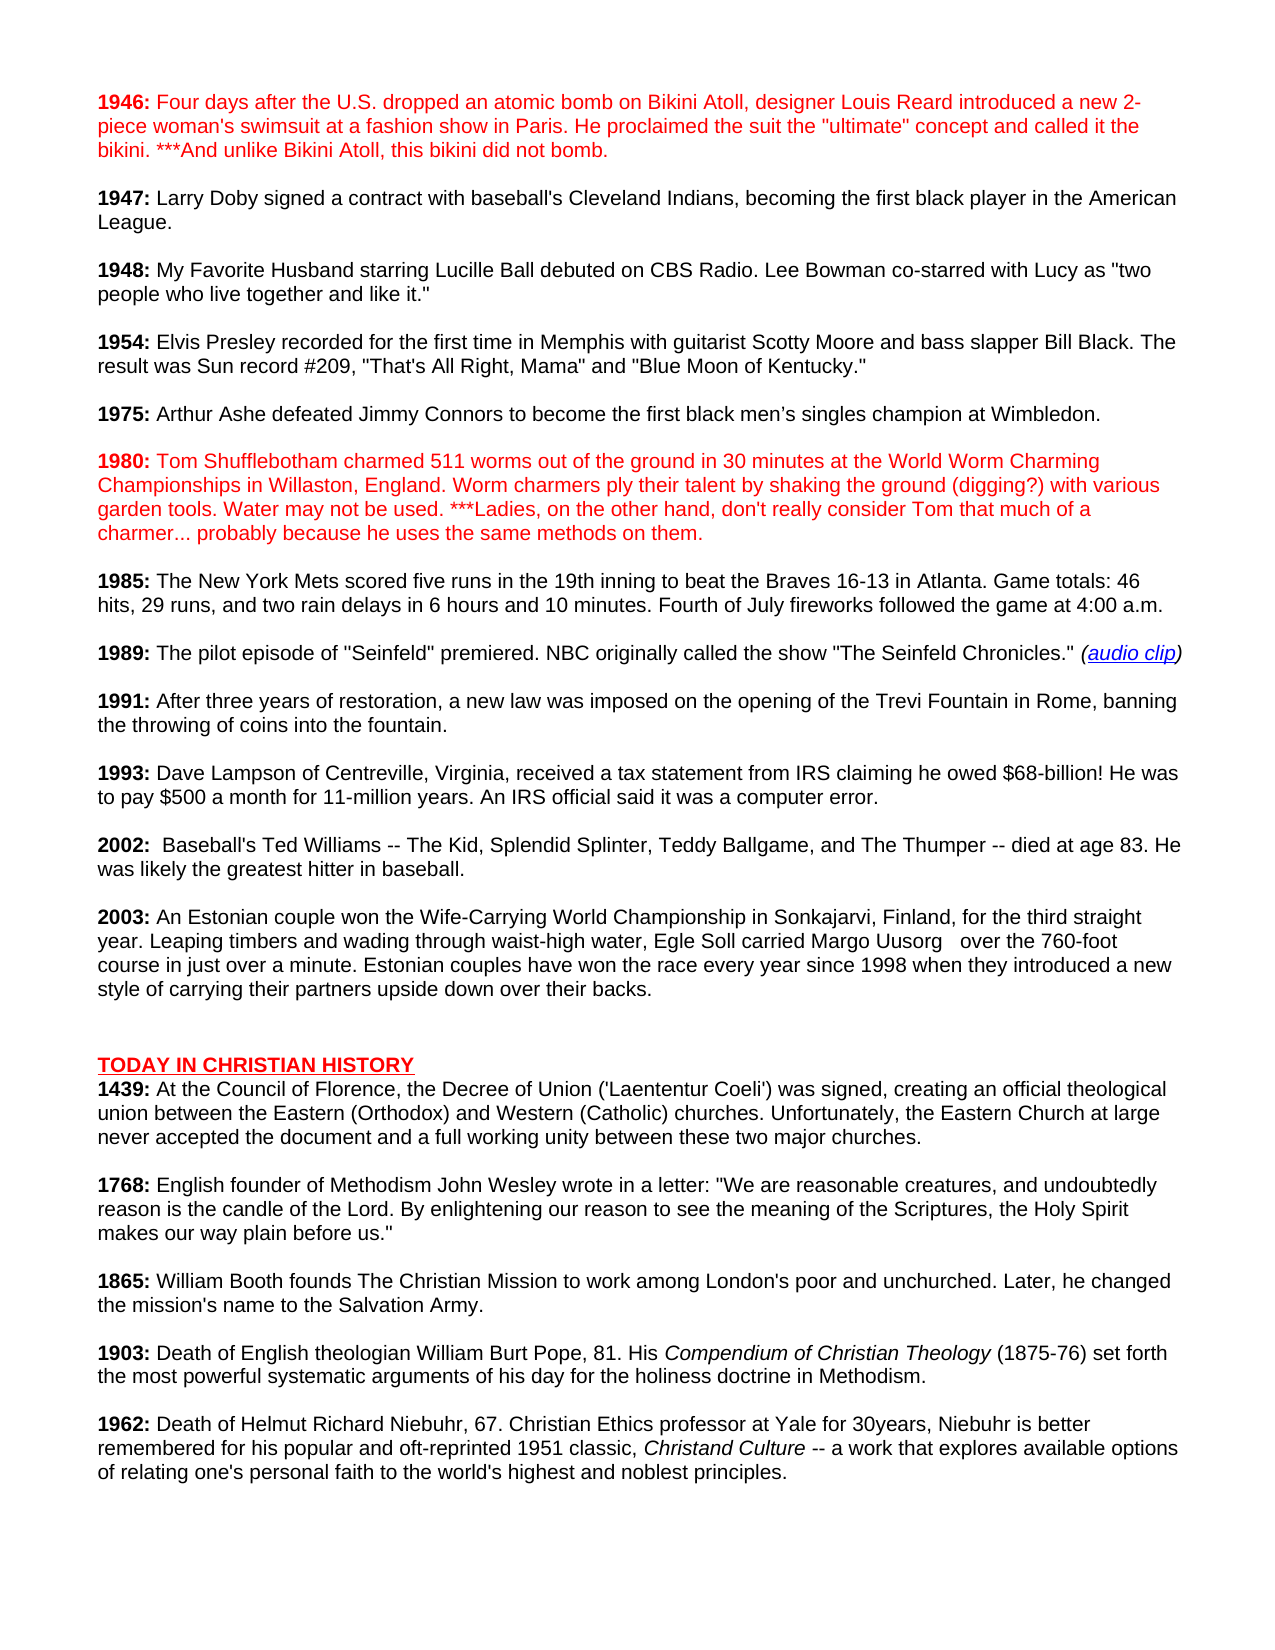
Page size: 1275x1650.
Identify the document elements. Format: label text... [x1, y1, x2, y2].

text 2002: Baseball's Ted Williams -- The Kid, Splendid Splinter, Teddy Ballgame, and The Thumper -- died at age 83. He was likely the greatest hitter in baseball. [97, 833, 1185, 881]
text 1948: My Favorite Husband starring Lucille Ball debuted on CBS Radio. Lee Bowman co-starred with Lucy as "two people who live together and like it." [97, 258, 1185, 306]
text 1946: Four days after the U.S. dropped an atomic bomb on Bikini Atoll, designer Louis Reard introduced a new 2-piece woman's swimsuit at a fashion show in Paris. He proclaimed the suit the "ultimate" concept and called it the bikini. ***And unlike Bikini Atoll, this bikini did not bomb. [97, 90, 1185, 162]
text 1989: The pilot episode of ''Seinfeld'' premiered. NBC originally called the show "The Seinfeld Chronicles." (audio clip) [97, 641, 1185, 665]
text 1975: Arthur Ashe defeated Jimmy Connors to become the first black men’s singles champion at Wimbledon. [97, 401, 1185, 425]
text 1980: Tom Shufflebotham charmed 511 worms out of the ground in 30 minutes at the World Worm Charming Championships in Willaston, England. Worm charmers ply their talent by shaking the ground (digging?) with various garden tools. Water may not be used. ***Ladies, on the other hand, don't really consider Tom that much of a charmer... probably because he uses the same methods on them. [97, 449, 1185, 545]
text TODAY IN CHRISTIAN HISTORY [97, 1053, 1185, 1077]
text 1985: The New York Mets scored five runs in the 19th inning to beat the Braves 16-13 in Atlanta. Game totals: 46 hits, 29 runs, and two rain delays in 6 hours and 10 minutes. Fourth of July fireworks followed the game at 4:00 a.m. [97, 569, 1185, 617]
text 1993: Dave Lampson of Centreville, Virginia, received a tax statement from IRS claiming he owed $68-billion! He was to pay $500 a month for 11-million years. An IRS official said it was a computer error. [97, 761, 1185, 809]
text 1991: After three years of restoration, a new law was imposed on the opening of the Trevi Fountain in Rome, banning the throwing of coins into the fountain. [97, 689, 1185, 737]
text 1962: Death of Helmut Richard Niebuhr, 67. Christian Ethics professor at Yale for 30years, Niebuhr is better remembered for his popular and oft-reprinted 1951 classic, Christand Culture -- a work that explores available options of relating one's personal faith to the world's highest and noblest principles. [97, 1412, 1185, 1484]
text 2003: An Estonian couple won the Wife-Carrying World Championship in Sonkajarvi, Finland, for the third straight year. Leaping timbers and wading through waist-high water, Egle Soll carried Margo Uusorg over the 760-foot course in just over a minute. Estonian couples have won the race every year since 1998 when they introduced a new style of carrying their partners upside down over their backs. [97, 904, 1185, 1000]
text 1903: Death of English theologian William Burt Pope, 81. His Compendium of Christian Theology (1875-76) set forth the most powerful systematic arguments of his day for the holiness doctrine in Methodism. [97, 1340, 1185, 1388]
text 1768: English founder of Methodism John Wesley wrote in a letter: "We are reasonable creatures, and undoubtedly reason is the candle of the Lord. By enlightening our reason to see the meaning of the Scriptures, the Holy Spirit makes our way plain before us." [97, 1173, 1185, 1244]
text 1954: Elvis Presley recorded for the first time in Memphis with guitarist Scotty Moore and bass slapper Bill Black. The result was Sun record #209, "That's All Right, Mama" and "Blue Moon of Kentucky." [97, 329, 1185, 377]
text 1947: Larry Doby signed a contract with baseball's Cleveland Indians, becoming the first black player in the American League. [97, 186, 1185, 234]
text 1865: William Booth founds The Christian Mission to work among London's poor and unchurched. Later, he changed the mission's name to the Salvation Army. [97, 1268, 1185, 1316]
text 1439: At the Council of Florence, the Decree of Union ('Laententur Coeli') was signed, creating an official theological union between the Eastern (Orthodox) and Western (Catholic) churches. Unfortunately, the Eastern Church at large never accepted the document and a full working unity between these two major churches. [97, 1077, 1185, 1149]
